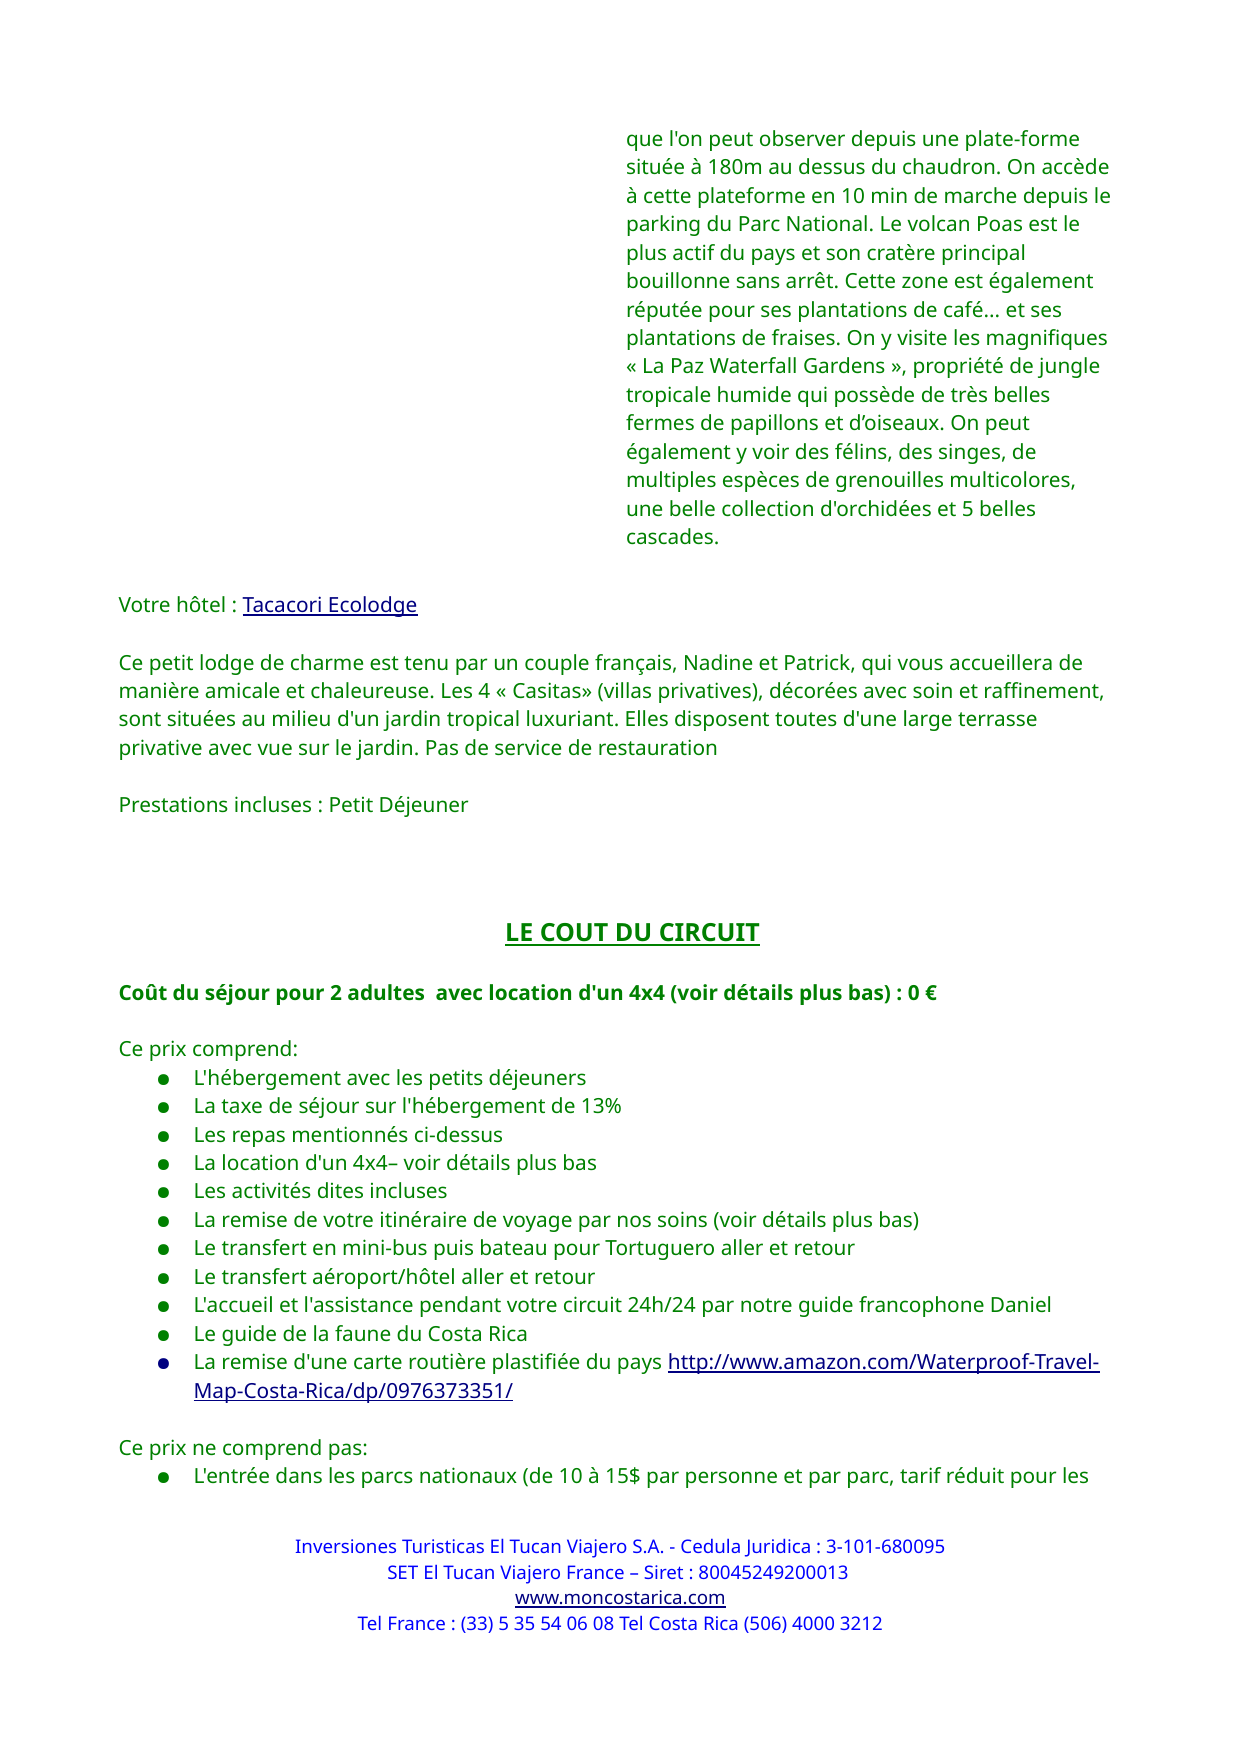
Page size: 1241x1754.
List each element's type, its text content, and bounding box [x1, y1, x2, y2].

list Le transfert aéroport/hôtel aller et retour [156, 1262, 1122, 1290]
list L'hébergement avec les petits déjeuners [156, 1063, 1122, 1091]
list La remise de votre itinéraire de voyage par nos soins (voir détails plus bas) [156, 1205, 1122, 1233]
text Ce prix comprend: [118, 1034, 1122, 1063]
list L'entrée dans les parcs nationaux (de 10 à 15$ par personne et par parc, tarif réduit pour les [156, 1461, 1122, 1489]
list Le guide de la faune du Costa Rica [156, 1319, 1122, 1347]
list La remise d'une carte routière plastifiée du pays http://www.amazon.com/Waterproof-Travel-Map-Costa-Rica/dp/0976373351/ [156, 1347, 1122, 1404]
text Votre hôtel : Tacacori Ecolodge [118, 590, 1122, 619]
text Ce prix ne comprend pas: [118, 1433, 1122, 1461]
list La taxe de séjour sur l'hébergement de 13% [156, 1091, 1122, 1120]
table_header [118, 118, 620, 556]
table_header que l'on peut observer depuis une plate-forme située à 180m au dessus du chaudron. On accède à cette plateforme en 10 min de marche depuis le parking du Parc National. Le volcan Poas est le plus actif du pays et son cratère principal bouillonne sans arrêt. Cette zone est également réputée pour ses plantations de café... et ses plantations de fraises. On y visite les magnifiques « La Paz Waterfall Gardens », propriété de jungle tropicale humide qui possède de très belles fermes de papillons et d’oiseaux. On peut également y voir des félins, des singes, de multiples espèces de grenouilles multicolores, une belle collection d'orchidées et 5 belles cascades. [620, 118, 1122, 556]
text LE COUT DU CIRCUIT [118, 915, 1146, 949]
text Prestations incluses : Petit Déjeuner [118, 790, 1122, 818]
list L'accueil et l'assistance pendant votre circuit 24h/24 par notre guide francophone Daniel [156, 1290, 1122, 1319]
list Les activités dites incluses [156, 1177, 1122, 1205]
list Le transfert en mini-bus puis bateau pour Tortuguero aller et retour [156, 1233, 1122, 1262]
text Coût du séjour pour 2 adultes avec location d'un 4x4 (voir détails plus bas) : 0 € [118, 978, 1122, 1006]
list La location d'un 4x4– voir détails plus bas [156, 1148, 1122, 1177]
text Ce petit lodge de charme est tenu par un couple français, Nadine et Patrick, qui vous accueillera de manière amicale et chaleureuse. Les 4 « Casitas» (villas privatives), décorées avec soin et raffinement, sont situées au milieu d'un jardin tropical luxuriant. Elles disposent toutes d'une large terrasse privative avec vue sur le jardin. Pas de service de restauration [118, 648, 1122, 761]
list Les repas mentionnés ci-dessus [156, 1120, 1122, 1148]
